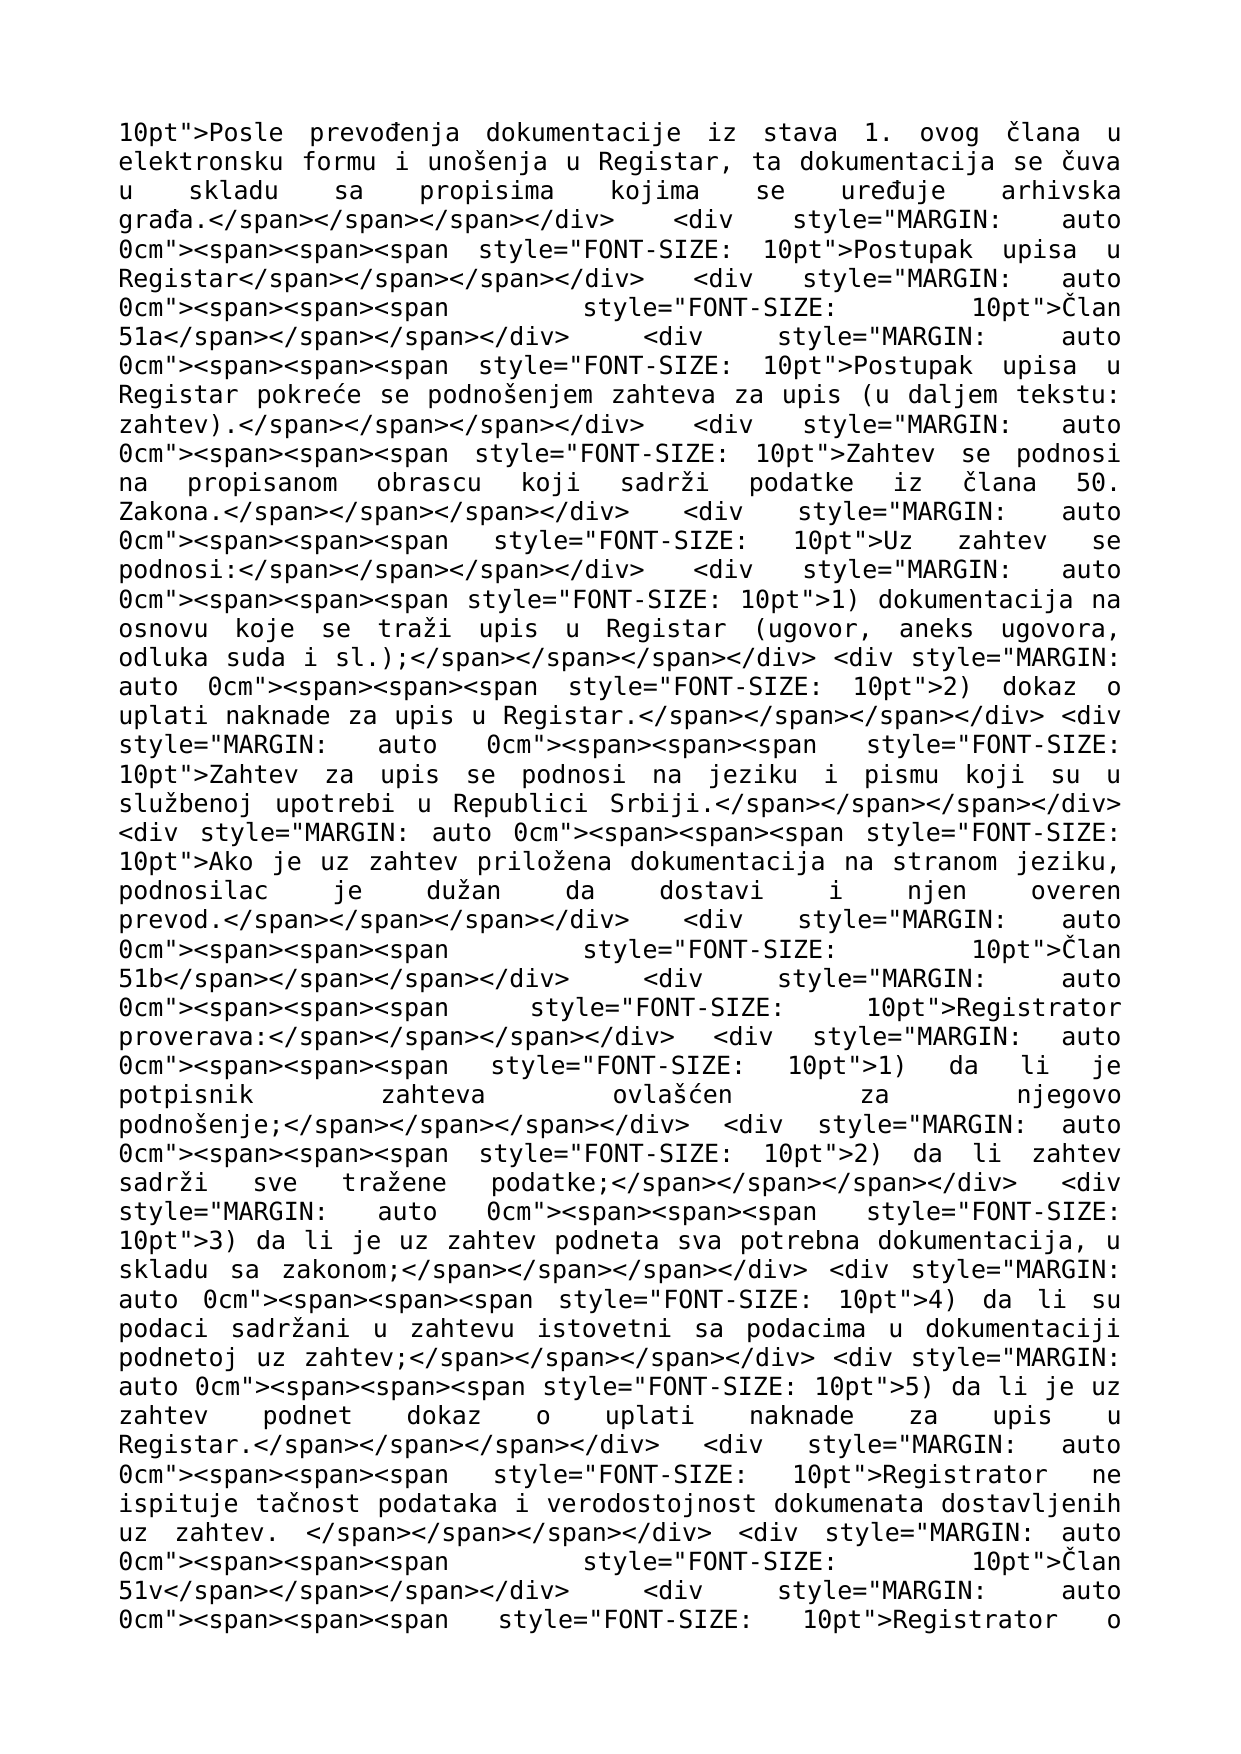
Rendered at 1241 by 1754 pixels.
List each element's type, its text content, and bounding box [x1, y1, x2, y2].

text 10pt">Posle prevođenja dokumentacije iz stava 1. ovog člana u elektronsku formu i unošenja u Registar, ta dokumentacija se čuva u skladu sa propisima kojima se uređuje arhivska građa.</span></span></span></div> <div style="MARGIN: auto 0cm"><span><span><span style="FONT-SIZE: 10pt">Postupak upisa u Registar</span></span></span></div> <div style="MARGIN: auto 0cm"><span><span><span style="FONT-SIZE: 10pt">Član 51a</span></span></span></div> <div style="MARGIN: auto 0cm"><span><span><span style="FONT-SIZE: 10pt">Postupak upisa u Registar pokreće se podnošenjem zahteva za upis (u daljem tekstu: zahtev).</span></span></span></div> <div style="MARGIN: auto 0cm"><span><span><span style="FONT-SIZE: 10pt">Zahtev se podnosi na propisanom obrascu koji sadrži podatke iz člana 50. Zakona.</span></span></span></div> <div style="MARGIN: auto 0cm"><span><span><span style="FONT-SIZE: 10pt">Uz zahtev se podnosi:</span></span></span></div> <div style="MARGIN: auto 0cm"><span><span><span style="FONT-SIZE: 10pt">1) dokumentacija na osnovu koje se traži upis u Registar (ugovor, aneks ugovora, odluka suda i sl.);</span></span></span></div> <div style="MARGIN: auto 0cm"><span><span><span style="FONT-SIZE: 10pt">2) dokaz o uplati naknade za upis u Registar.</span></span></span></div> <div style="MARGIN: auto 0cm"><span><span><span style="FONT-SIZE: 10pt">Zahtev za upis se podnosi na jeziku i pismu koji su u službenoj upotrebi u Republici Srbiji.</span></span></span></div> <div style="MARGIN: auto 0cm"><span><span><span style="FONT-SIZE: 10pt">Ako je uz zahtev priložena dokumentacija na stranom jeziku, podnosilac je dužan da dostavi i njen overen prevod.</span></span></span></div> <div style="MARGIN: auto 0cm"><span><span><span style="FONT-SIZE: 10pt">Član 51b</span></span></span></div> <div style="MARGIN: auto 0cm"><span><span><span style="FONT-SIZE: 10pt">Registrator proverava:</span></span></span></div> <div style="MARGIN: auto 0cm"><span><span><span style="FONT-SIZE: 10pt">1) da li je potpisnik zahteva ovlašćen za njegovo podnošenje;</span></span></span></div> <div style="MARGIN: auto 0cm"><span><span><span style="FONT-SIZE: 10pt">2) da li zahtev sadrži sve tražene podatke;</span></span></span></div> <div style="MARGIN: auto 0cm"><span><span><span style="FONT-SIZE: 10pt">3) da li je uz zahtev podneta sva potrebna dokumentacija, u skladu sa zakonom;</span></span></span></div> <div style="MARGIN: auto 0cm"><span><span><span style="FONT-SIZE: 10pt">4) da li su podaci sadržani u zahtevu istovetni sa podacima u dokumentaciji podnetoj uz zahtev;</span></span></span></div> <div style="MARGIN: auto 0cm"><span><span><span style="FONT-SIZE: 10pt">5) da li je uz zahtev podnet dokaz o uplati naknade za upis u Registar.</span></span></span></div> <div style="MARGIN: auto 0cm"><span><span><span style="FONT-SIZE: 10pt">Registrator ne ispituje tačnost podataka i verodostojnost dokumenata dostavljenih uz zahtev. </span></span></span></div> <div style="MARGIN: auto 0cm"><span><span><span style="FONT-SIZE: 10pt">Član 51v</span></span></span></div> <div style="MARGIN: auto 0cm"><span><span><span style="FONT-SIZE: 10pt">Registrator o [118, 118, 1122, 1635]
